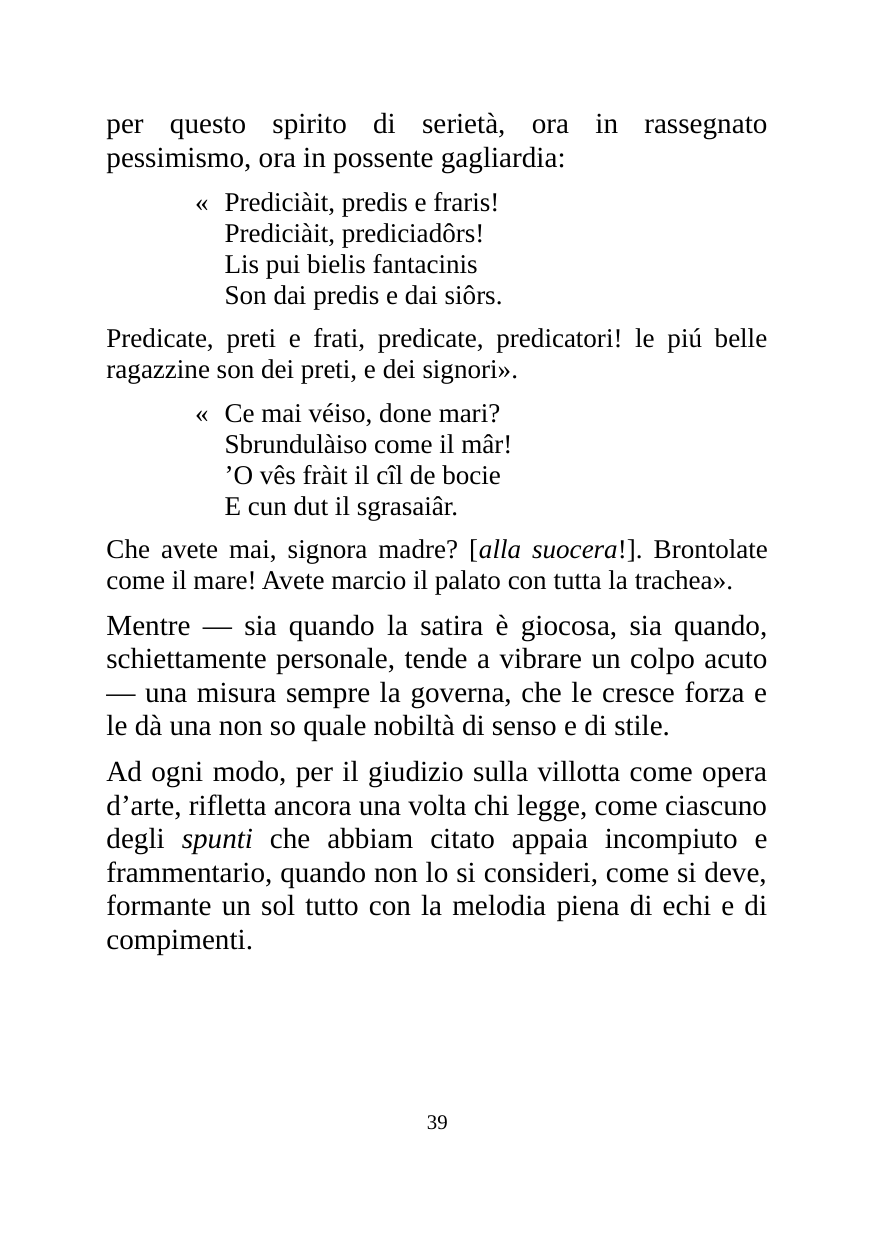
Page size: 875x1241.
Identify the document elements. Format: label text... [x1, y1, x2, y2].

text « Prediciàit, predis e fraris! Prediciàit, prediciadôrs! Lis pui bielis fantacinis Son dai predis e dai siôrs. [195, 186, 709, 310]
text Che avete mai, signora madre? [alla suocera!]. Brontolate come il mare! Avete marcio il palato con tutta la trachea». [106, 533, 768, 595]
text Predicate, preti e frati, predicate, predicatori! le piú belle ragazzine son dei preti, e dei signori». [106, 322, 768, 384]
text « Ce mai véiso, done mari? Sbrundulàiso come il mâr! ’O vês fràit il cîl de bocie E cun dut il sgrasaiâr. [195, 397, 709, 521]
text per questo spirito di serietà, ora in rassegnato pessimismo, ora in possente gagliardia: [106, 106, 768, 173]
text Mentre — sia quando la satira è giocosa, sia quando, schiettamente personale, tende a vibrare un colpo acuto — una misura sempre la governa, che le cresce forza e le dà una non so quale nobiltà di senso e di stile. [106, 608, 768, 742]
text Ad ogni modo, per il giudizio sulla villotta come opera d’arte, rifletta ancora una volta chi legge, come ciascuno degli spunti che abbiam citato appaia incompiuto e frammentario, quando non lo si consideri, come si deve, formante un sol tutto con la melodia piena di echi e di compimenti. [106, 754, 768, 956]
